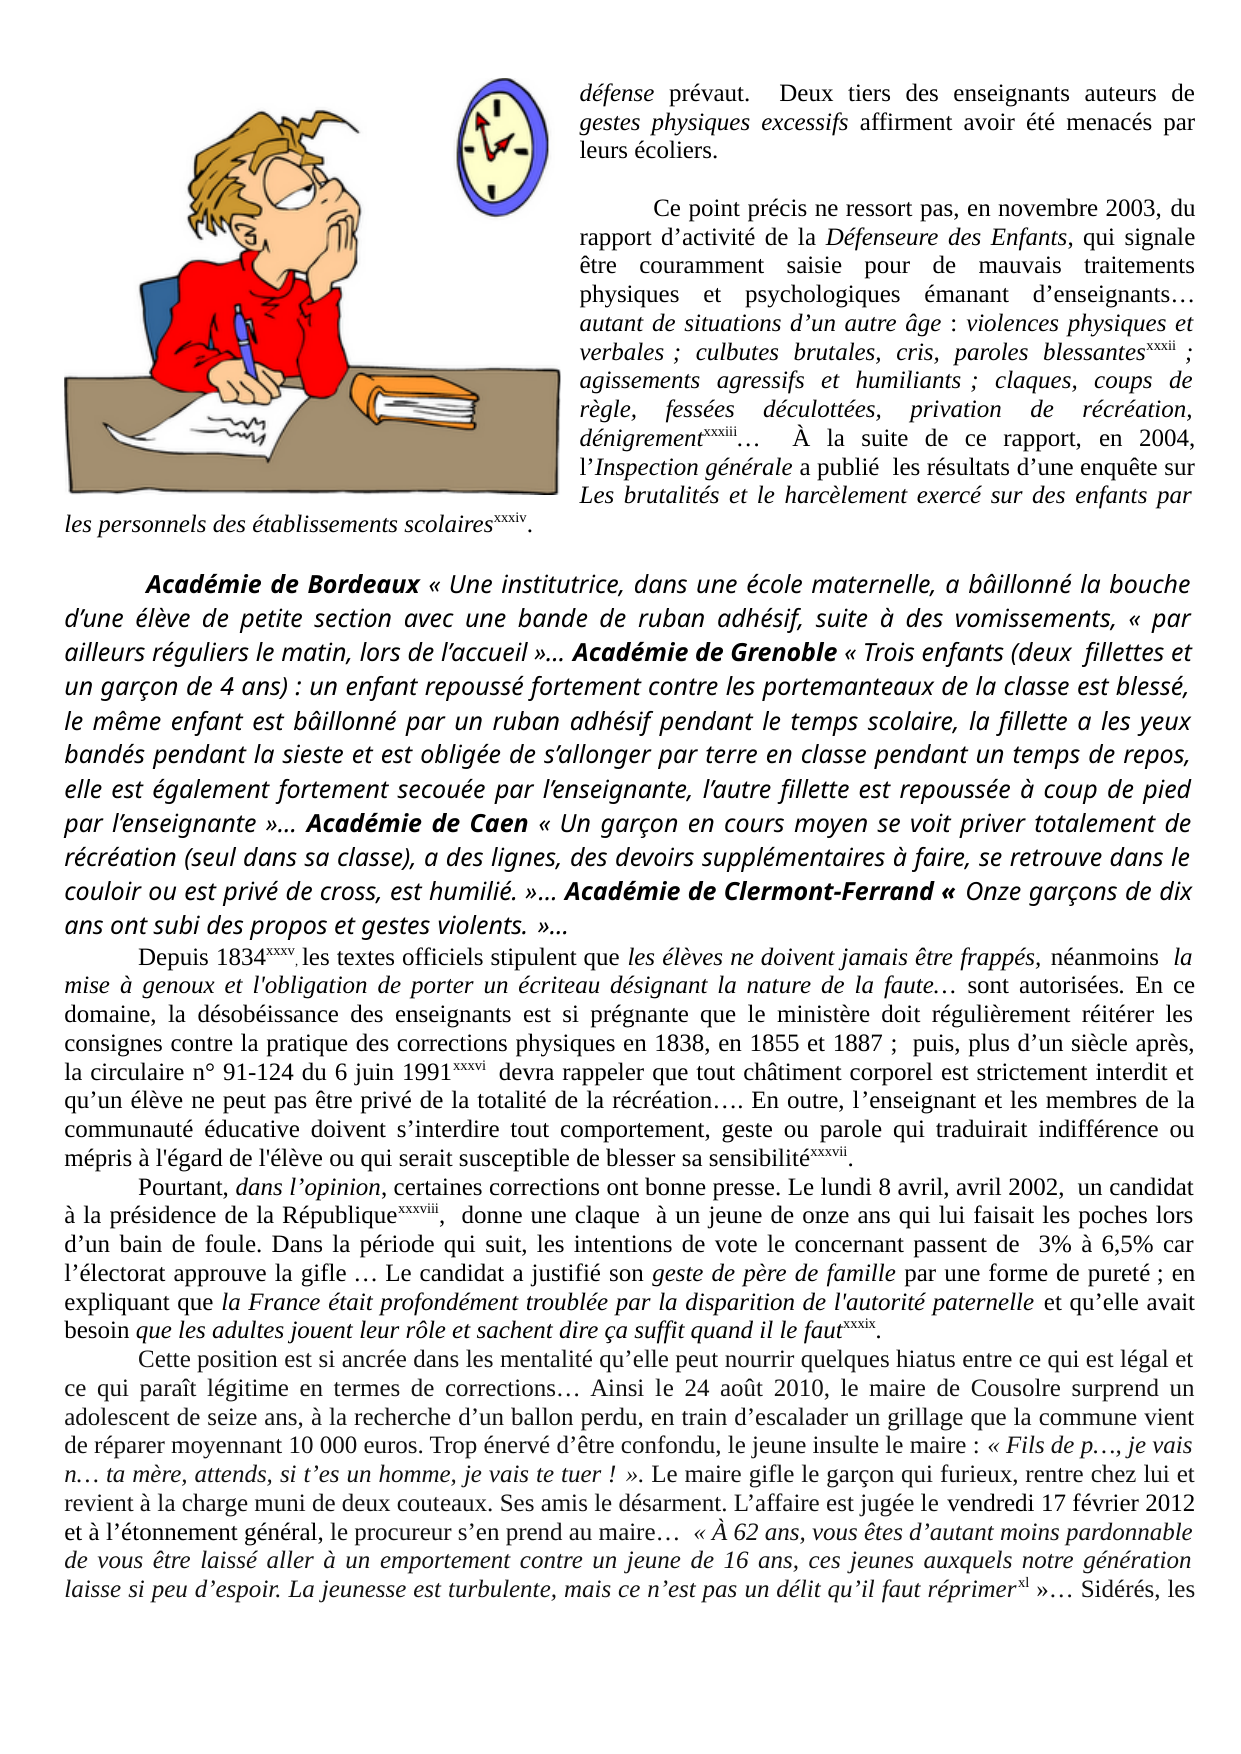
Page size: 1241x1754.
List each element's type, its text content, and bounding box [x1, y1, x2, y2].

picture [64, 78, 561, 495]
text Académie de Bordeaux « Une institutrice, dans une école maternelle, a bâillonné la bouche d’une élève de petite section avec une bande de ruban adhésif, suite à des vomissements, « par ailleurs réguliers le matin, lors de l’accueil »… Académie de Grenoble « Trois enfants (deux fillettes et un garçon de 4 ans) : un enfant repoussé fortement contre les portemanteaux de la classe est blessé, le même enfant est bâillonné par un ruban adhésif pendant le temps scolaire, la fillette a les yeux bandés pendant la sieste et est obligée de s’allonger par terre en classe pendant un temps de repos, elle est également fortement secouée par l’enseignante, l’autre fillette est repoussée à coup de pied par l’enseignante »… Académie de Caen « Un garçon en cours moyen se voit priver totalement de récréation (seul dans sa classe), a des lignes, des devoirs supplémentaires à faire, se retrouve dans le couloir ou est privé de cross, est humilié. »… Académie de Clermont-Ferrand « Onze garçons de dix ans ont subi des propos et gestes violents. »… [64, 567, 1195, 942]
text Cette position est si ancrée dans les mentalité qu’elle peut nourrir quelques hiatus entre ce qui est légal et ce qui paraît légitime en termes de corrections… Ainsi le 24 août 2010, le maire de Cousolre surprend un adolescent de seize ans, à la recherche d’un ballon perdu, en train d’escalader un grillage que la commune vient de réparer moyennant 10 000 euros. Trop énervé d’être confondu, le jeune insulte le maire : « Fils de p…, je vais n… ta mère, attends, si t’es un homme, je vais te tuer ! ». Le maire gifle le garçon qui furieux, rentre chez lui et revient à la charge muni de deux couteaux. Ses amis le désarment. L’affaire est jugée le vendredi 17 février 2012 et à l’étonnement général, le procureur s’en prend au maire… « À 62 ans, vous êtes d’autant moins pardonnable de vous être laissé aller à un emportement contre un jeune de 16 ans, ces jeunes auxquels notre génération laisse si peu d’espoir. La jeunesse est turbulente, mais ce n’est pas un délit qu’il faut réprimer »… Sidérés, les [64, 1344, 1195, 1603]
text Pourtant, dans l’opinion, certaines corrections ont bonne presse. Le lundi 8 avril, avril 2002, un candidat à la présidence de la République, donne une claque à un jeune de onze ans qui lui faisait les poches lors d’un bain de foule. Dans la période qui suit, les intentions de vote le concernant passent de 3% à 6,5% car l’électorat approuve la gifle … Le candidat a justifié son geste de père de famille par une forme de pureté ; en expliquant que la France était profondément troublée par la disparition de l'autorité paternelle et qu’elle avait besoin que les adultes jouent leur rôle et sachent dire ça suffit quand il le faut. [64, 1172, 1195, 1344]
text défense prévaut. Deux tiers des enseignants auteurs de gestes physiques excessifs affirment avoir été menacés par leurs écoliers. [561, 78, 1195, 164]
text Ce point précis ne ressort pas, en novembre 2003, +1 publié par vous pour ce contenu Annulerdu rapport d’activité de la Défenseure des Enfants, qui signale être couramment saisie pour de mauvais traitements physiques et psychologiques émanant d’enseignants… autant de situations d’un autre âge : violences physiques et verbales ; culbutes brutales, cris, paroles blessantes ; agissements agressifs et humiliants ; claques, coups de règle, fessées déculottées, privation de récréation, dénigrement… À la suite de ce rapport, en 2004, l’Inspection générale a publié les résultats d’une enquête sur Les brutalités et le harcèlement exercé sur des enfants par les personnels des établissements scolaires. [64, 193, 1195, 538]
text Depuis 1834, les textes officiels stipulent que les élèves ne doivent jamais être frappés, néanmoins la mise à genoux et l'obligation de porter un écriteau désignant la nature de la faute… sont autorisées. En ce domaine, la désobéissance des enseignants est si prégnante que le ministère doit régulièrement réitérer les consignes contre la pratique des corrections physiques en 1838, en 1855 et 1887 ; puis, plus d’un siècle après, la circulaire n° 91-124 du 6 juin 1991 devra rappeler que tout châtiment corporel est strictement interdit et qu’un élève ne peut pas être privé de la totalité de la récréation…. En outre, l’enseignant et les membres de la communauté éducative doivent s’interdire tout comportement, geste ou parole qui traduirait indifférence ou mépris à l'égard de l'élève ou qui serait susceptible de blesser sa sensibilité. [64, 942, 1195, 1172]
